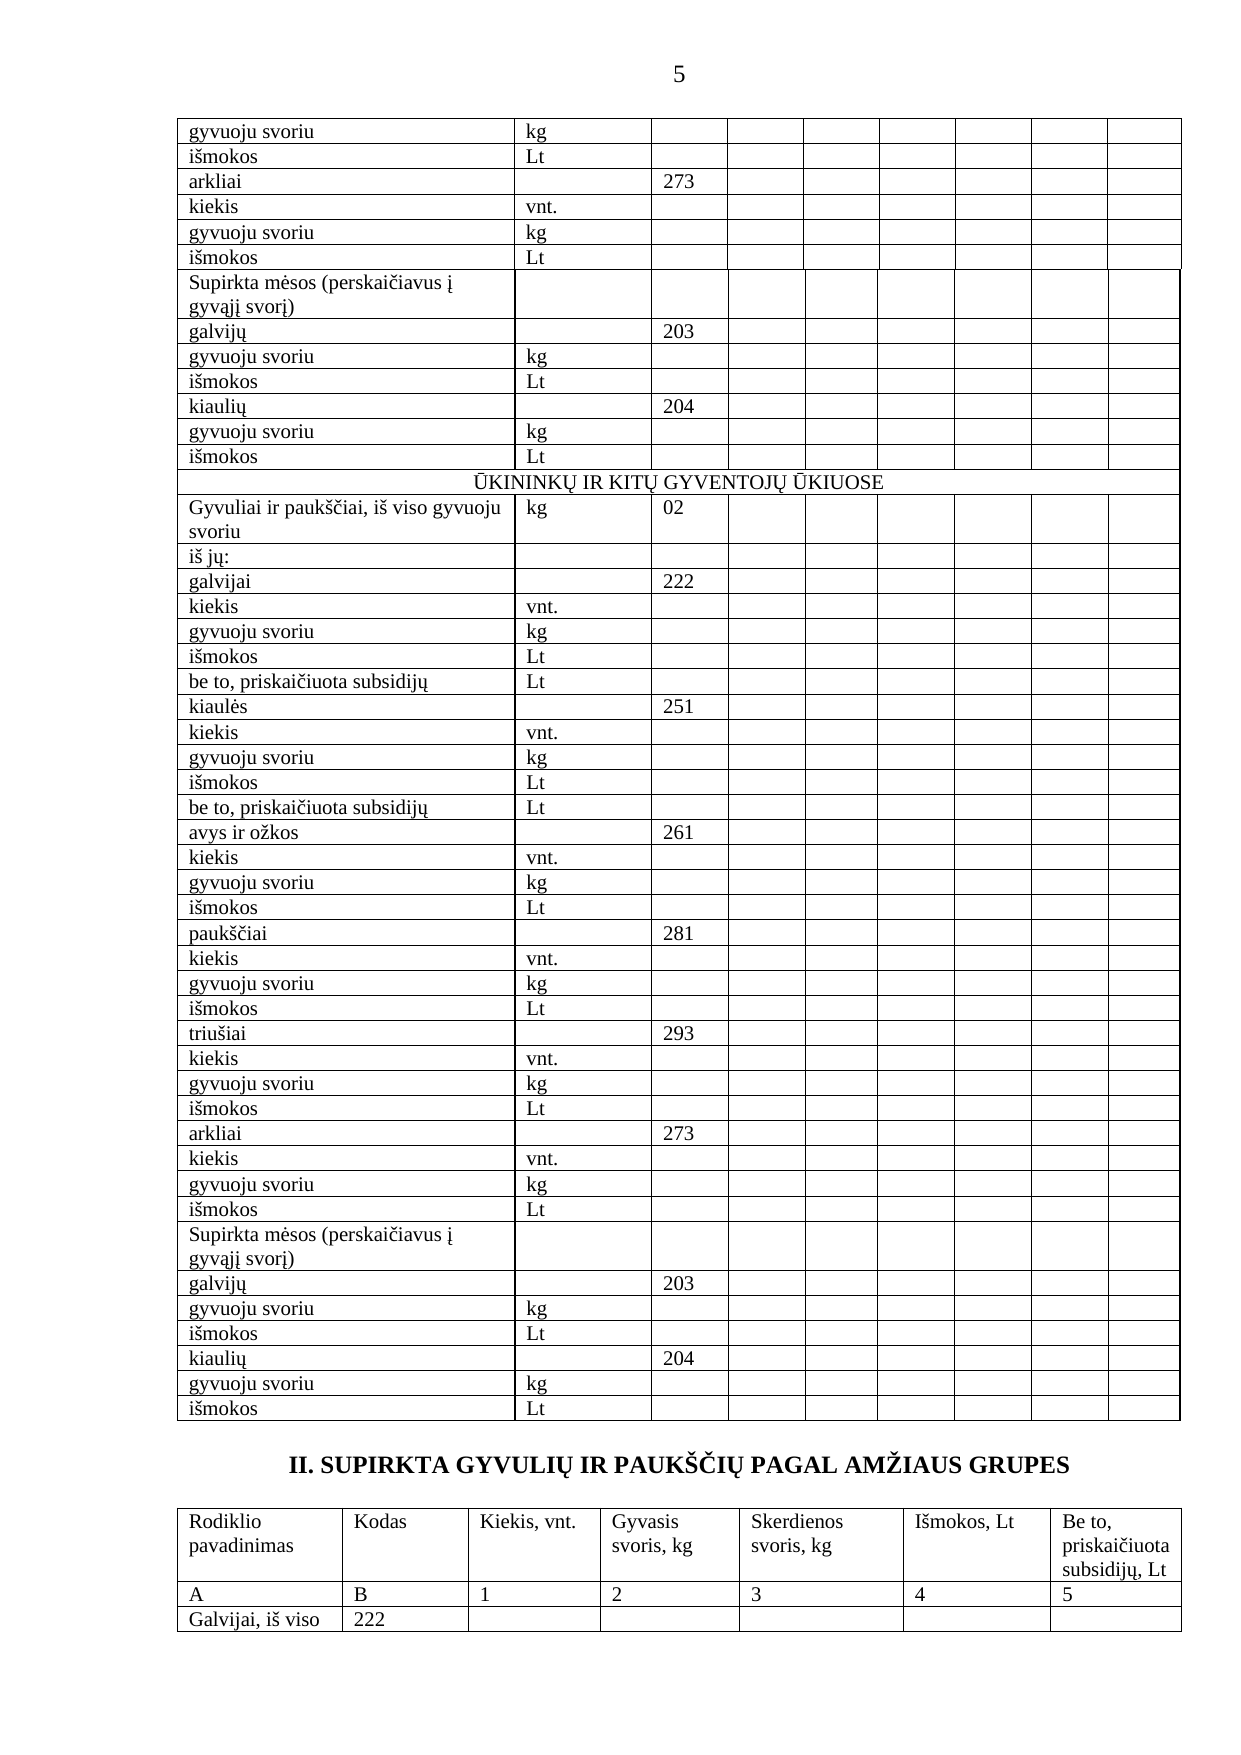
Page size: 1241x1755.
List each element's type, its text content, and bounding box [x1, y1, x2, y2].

table_cell [806, 495, 877, 543]
table_header [955, 270, 1031, 318]
table_cell [806, 795, 877, 819]
table_cell [1109, 1046, 1179, 1070]
table_cell [729, 745, 805, 769]
table_cell [806, 920, 877, 944]
table_cell [729, 695, 805, 718]
table_header Rodiklio pavadinimas [178, 1509, 342, 1581]
table_cell [1032, 720, 1108, 744]
table_cell vnt. [516, 845, 651, 869]
table_cell [878, 544, 954, 568]
table_cell [1032, 319, 1108, 343]
table_cell [729, 920, 805, 944]
table_cell 203 [652, 319, 728, 343]
table_cell 1 [469, 1582, 600, 1606]
table_cell [1032, 795, 1108, 819]
table_cell išmokos [178, 1197, 514, 1221]
table_cell [1032, 695, 1108, 718]
table_cell [806, 644, 877, 668]
table_cell [652, 344, 728, 368]
table_cell [729, 594, 805, 618]
table_cell [878, 695, 954, 718]
text II. SUPIRKTA GYVULIŲ IR PAUKŠČIŲ PAGAL AMŽIAUS GRUPES [177, 1450, 1181, 1479]
table_header Supirkta mėsos (perskaičiavus į gyvąjį svorį) [178, 270, 514, 318]
table_cell [806, 1021, 877, 1045]
table_cell vnt. [516, 946, 651, 969]
table_cell [955, 644, 1031, 668]
table_cell [729, 845, 805, 869]
table_cell galvijų [178, 1271, 514, 1295]
table_cell [955, 770, 1031, 794]
table_cell [729, 669, 805, 693]
table_cell [652, 971, 728, 995]
table_cell [729, 495, 805, 543]
table_cell [652, 770, 728, 794]
table_cell [516, 920, 651, 944]
table_cell [1109, 344, 1179, 368]
table_cell [1032, 419, 1108, 443]
table_cell 2 [601, 1582, 739, 1606]
table_cell [804, 195, 879, 218]
table_cell [1032, 870, 1108, 894]
table_cell [729, 394, 805, 418]
table_cell [652, 144, 727, 168]
table_cell [729, 1146, 805, 1170]
table_cell [955, 594, 1031, 618]
table_cell išmokos [178, 369, 514, 393]
table_cell [1109, 644, 1179, 668]
table_cell B [343, 1582, 468, 1606]
table_cell [1032, 569, 1108, 593]
table_cell išmokos [178, 445, 514, 468]
table_cell [956, 144, 1031, 168]
table_cell [729, 1121, 805, 1145]
table_cell [729, 369, 805, 393]
table_cell [955, 720, 1031, 744]
table_cell [1032, 144, 1107, 168]
table_cell išmokos [178, 895, 514, 919]
table_cell 261 [652, 820, 728, 844]
table_cell [1109, 445, 1179, 468]
table_cell [1109, 669, 1179, 693]
table_cell [652, 1222, 728, 1270]
table_cell [806, 971, 877, 995]
table_cell [1032, 369, 1108, 393]
table_cell [806, 569, 877, 593]
table_cell [804, 220, 879, 244]
table_cell [878, 369, 954, 393]
table_cell [955, 1371, 1031, 1395]
table_cell kg [516, 419, 651, 443]
table_cell [956, 245, 1031, 269]
table_cell [652, 195, 727, 218]
table_cell [1109, 1271, 1179, 1295]
table_cell [1032, 845, 1108, 869]
table_cell [1032, 1171, 1108, 1196]
table_cell be to, priskaičiuota subsidijų [178, 669, 514, 693]
table_cell [1032, 445, 1108, 468]
table_cell [1109, 319, 1179, 343]
table_cell [1032, 1271, 1108, 1295]
table_cell [652, 544, 728, 568]
table_cell kg [516, 971, 651, 995]
table_cell [1109, 1096, 1179, 1120]
table_cell [729, 870, 805, 894]
table_cell [955, 1321, 1031, 1345]
table_cell [1032, 895, 1108, 919]
table_cell [728, 119, 803, 143]
table_cell [516, 394, 651, 418]
table_cell [878, 569, 954, 593]
table_cell [955, 344, 1031, 368]
table_cell [1109, 369, 1179, 393]
table_cell [729, 1096, 805, 1120]
table_cell [955, 619, 1031, 643]
table_cell [1032, 1046, 1108, 1070]
table_cell [1032, 1197, 1108, 1221]
table_cell [1109, 569, 1179, 593]
table_cell arkliai [178, 169, 514, 193]
table_cell [955, 419, 1031, 443]
table_cell [955, 996, 1031, 1020]
table_cell [1032, 245, 1107, 269]
table_cell vnt. [515, 195, 651, 218]
table_cell [806, 1321, 877, 1345]
table_cell [955, 695, 1031, 718]
table_cell [1109, 1197, 1179, 1221]
table_cell [955, 845, 1031, 869]
table_cell 251 [652, 695, 728, 718]
table_cell [878, 1396, 954, 1420]
table_cell [1032, 619, 1108, 643]
table_cell kiekis [178, 594, 514, 618]
table_cell [806, 1197, 877, 1221]
table_cell [1032, 1346, 1108, 1370]
table_cell [652, 369, 728, 393]
table_cell kg [516, 619, 651, 643]
table_cell [955, 544, 1031, 568]
table_cell [728, 169, 803, 193]
table_cell [955, 394, 1031, 418]
table_cell [729, 1396, 805, 1420]
table_cell 273 [652, 1121, 728, 1145]
table_cell [652, 619, 728, 643]
table_cell [955, 1171, 1031, 1196]
table_cell išmokos [178, 144, 514, 168]
table_cell vnt. [516, 720, 651, 744]
table_cell [804, 245, 879, 269]
table_cell [1109, 1296, 1179, 1320]
table_cell galvijai [178, 569, 514, 593]
table_cell [955, 895, 1031, 919]
table_cell [1032, 1096, 1108, 1120]
table_cell [516, 820, 651, 844]
table_cell [652, 720, 728, 744]
table_header [878, 270, 954, 318]
table_cell [728, 220, 803, 244]
table_cell [955, 1396, 1031, 1420]
table_header Skerdienos svoris, kg [740, 1509, 903, 1581]
table_cell [806, 619, 877, 643]
table_cell [1032, 745, 1108, 769]
table_cell Lt [516, 445, 651, 468]
table_cell [955, 1046, 1031, 1070]
table_cell [878, 1222, 954, 1270]
table_cell [729, 946, 805, 969]
table_cell kg [516, 870, 651, 894]
table_cell gyvuoju svoriu [178, 1296, 514, 1320]
table_cell [1032, 946, 1108, 969]
table_cell paukščiai [178, 920, 514, 944]
table_cell [806, 1396, 877, 1420]
table_cell [806, 895, 877, 919]
table_cell [878, 1346, 954, 1370]
table_cell [1032, 220, 1107, 244]
table_cell gyvuoju svoriu [178, 1071, 514, 1095]
table_cell [1109, 394, 1179, 418]
table_cell [878, 795, 954, 819]
table_cell [652, 845, 728, 869]
table_cell gyvuoju svoriu [178, 870, 514, 894]
table_cell [729, 1296, 805, 1320]
table_cell [729, 1371, 805, 1395]
table_cell [878, 946, 954, 969]
table_cell [729, 1321, 805, 1345]
table_cell [729, 770, 805, 794]
table_cell kiaulės [178, 695, 514, 718]
table_header Kodas [343, 1509, 468, 1581]
table_cell [804, 144, 879, 168]
table_cell [955, 971, 1031, 995]
table_cell [878, 770, 954, 794]
table_cell [955, 795, 1031, 819]
table_cell [1032, 971, 1108, 995]
table_cell [955, 495, 1031, 543]
table_cell [729, 1222, 805, 1270]
table_cell [652, 895, 728, 919]
table_cell Galvijai, iš viso [178, 1607, 342, 1631]
table_cell [955, 1021, 1031, 1045]
table_cell [729, 971, 805, 995]
table_cell [516, 319, 651, 343]
table_cell [806, 394, 877, 418]
table_cell Lt [516, 1321, 651, 1345]
table_cell Lt [516, 669, 651, 693]
table_cell [1109, 419, 1179, 443]
table_cell [1109, 544, 1179, 568]
table_cell kiekis [178, 195, 514, 218]
table_cell [955, 745, 1031, 769]
table_cell [806, 1222, 877, 1270]
table_cell 204 [652, 1346, 728, 1370]
table_header Išmokos, Lt [904, 1509, 1050, 1581]
table_cell [601, 1607, 739, 1631]
table_cell [878, 1021, 954, 1045]
table_cell Lt [516, 644, 651, 668]
table_cell kg [516, 1296, 651, 1320]
table_cell [956, 220, 1031, 244]
table_cell [652, 220, 727, 244]
table_cell [729, 1071, 805, 1095]
table_cell [652, 1171, 728, 1196]
table_cell kiekis [178, 1046, 514, 1070]
table_cell [878, 394, 954, 418]
table_cell [878, 996, 954, 1020]
table_cell gyvuoju svoriu [178, 419, 514, 443]
table_cell [880, 220, 955, 244]
table_header [1032, 270, 1108, 318]
table_cell 5 [1051, 1582, 1181, 1606]
table_cell [878, 445, 954, 468]
table_cell [878, 644, 954, 668]
table_cell [729, 445, 805, 468]
table_cell [1032, 1371, 1108, 1395]
table_cell [1032, 770, 1108, 794]
table_cell 203 [652, 1271, 728, 1295]
table_cell [516, 1021, 651, 1045]
table_cell [1108, 169, 1181, 193]
table_cell [955, 369, 1031, 393]
table_cell [1032, 1296, 1108, 1320]
table_cell [878, 1321, 954, 1345]
table_cell [955, 669, 1031, 693]
table_cell [806, 594, 877, 618]
table_cell [904, 1607, 1050, 1631]
table_cell gyvuoju svoriu [178, 1371, 514, 1395]
table_cell [1109, 720, 1179, 744]
table_cell išmokos [178, 1096, 514, 1120]
table_cell [806, 1046, 877, 1070]
table_cell [878, 1146, 954, 1170]
table_cell [955, 1146, 1031, 1170]
table_cell [806, 1096, 877, 1120]
table_header [516, 270, 651, 318]
table_cell [1109, 745, 1179, 769]
table_cell [1032, 920, 1108, 944]
table_cell išmokos [178, 245, 514, 269]
table_cell [516, 544, 651, 568]
table_cell [1109, 1071, 1179, 1095]
table_cell [878, 1096, 954, 1120]
table_cell [1032, 669, 1108, 693]
table_cell 3 [740, 1582, 903, 1606]
table_cell [806, 745, 877, 769]
table_cell [729, 544, 805, 568]
table_cell [955, 1346, 1031, 1370]
table_cell išmokos [178, 1321, 514, 1345]
table_cell [878, 1071, 954, 1095]
table_cell Gyvuliai ir paukščiai, iš viso gyvuoju svoriu [178, 495, 514, 543]
table_cell Lt [515, 144, 651, 168]
table_cell Lt [516, 996, 651, 1020]
table_cell [955, 920, 1031, 944]
table_cell [1032, 169, 1107, 193]
table_cell [878, 1296, 954, 1320]
table_cell triušiai [178, 1021, 514, 1045]
table_cell [1032, 544, 1108, 568]
table_cell [806, 419, 877, 443]
table_cell [1108, 144, 1181, 168]
table_header [1109, 270, 1179, 318]
table_cell [955, 1197, 1031, 1221]
table_cell [955, 946, 1031, 969]
table_cell Lt [516, 369, 651, 393]
table_cell kg [515, 220, 651, 244]
table_cell [1109, 920, 1179, 944]
table_cell [1109, 1146, 1179, 1170]
table_cell [652, 445, 728, 468]
table_cell [652, 119, 727, 143]
table_cell [729, 619, 805, 643]
table_cell [806, 720, 877, 744]
table_cell [1032, 1222, 1108, 1270]
table_cell kg [516, 745, 651, 769]
table_cell [955, 820, 1031, 844]
table_cell gyvuoju svoriu [178, 745, 514, 769]
table_cell A [178, 1582, 342, 1606]
table_cell [955, 1096, 1031, 1120]
table_cell [956, 119, 1031, 143]
table_cell [1109, 1222, 1179, 1270]
table_cell kiaulių [178, 394, 514, 418]
table_cell [1109, 495, 1179, 543]
table_cell [516, 1271, 651, 1295]
table_cell [878, 1121, 954, 1145]
table_cell išmokos [178, 770, 514, 794]
table_cell [806, 870, 877, 894]
table_cell [878, 720, 954, 744]
table_cell [729, 644, 805, 668]
table_cell [1032, 996, 1108, 1020]
table_cell [806, 1071, 877, 1095]
table_cell kiekis [178, 845, 514, 869]
table_cell [729, 1046, 805, 1070]
table_cell [804, 169, 879, 193]
table_cell gyvuoju svoriu [178, 619, 514, 643]
table_cell [806, 946, 877, 969]
table_cell [880, 169, 955, 193]
table_header Be to, priskaičiuota subsidijų, Lt [1051, 1509, 1181, 1581]
table_cell [1032, 1121, 1108, 1145]
table_cell [729, 820, 805, 844]
table_cell [1109, 770, 1179, 794]
table_cell [652, 996, 728, 1020]
table_cell [1108, 220, 1181, 244]
table_cell [878, 495, 954, 543]
table_header [729, 270, 805, 318]
table_cell 02 [652, 495, 728, 543]
table_cell [652, 1146, 728, 1170]
table_cell [1108, 119, 1181, 143]
table_cell [516, 569, 651, 593]
table_cell kg [516, 495, 651, 543]
table_cell [652, 946, 728, 969]
table_cell [652, 1071, 728, 1095]
table_cell [1109, 594, 1179, 618]
table_cell [516, 1346, 651, 1370]
table_cell Lt [515, 245, 651, 269]
table_cell [806, 1371, 877, 1395]
table_cell [880, 119, 955, 143]
table_cell [729, 419, 805, 443]
table_cell [652, 1046, 728, 1070]
table_cell [729, 344, 805, 368]
table_cell [1032, 594, 1108, 618]
table_cell 281 [652, 920, 728, 944]
table_cell [806, 845, 877, 869]
table_cell gyvuoju svoriu [178, 344, 514, 368]
table_cell [1032, 644, 1108, 668]
table_cell [806, 1271, 877, 1295]
table_cell avys ir ožkos [178, 820, 514, 844]
table_cell [806, 344, 877, 368]
table_cell [878, 845, 954, 869]
table_cell galvijų [178, 319, 514, 343]
table_cell [878, 419, 954, 443]
table_cell [806, 544, 877, 568]
table_cell kiekis [178, 946, 514, 969]
table_cell [878, 870, 954, 894]
table_cell [729, 1171, 805, 1196]
table_cell [729, 1021, 805, 1045]
table_cell [880, 245, 955, 269]
table_cell [878, 1271, 954, 1295]
table_cell [1032, 820, 1108, 844]
table_cell [880, 144, 955, 168]
table_cell 222 [652, 569, 728, 593]
table_header Kiekis, vnt. [469, 1509, 600, 1581]
table_cell [516, 1222, 651, 1270]
table_cell [652, 1321, 728, 1345]
table_cell [652, 1296, 728, 1320]
table_cell [955, 1222, 1031, 1270]
table_cell [806, 1296, 877, 1320]
table_cell gyvuoju svoriu [178, 971, 514, 995]
table_cell [729, 569, 805, 593]
table_cell [804, 119, 879, 143]
table_cell [728, 245, 803, 269]
table_cell be to, priskaičiuota subsidijų [178, 795, 514, 819]
table_cell iš jų: [178, 544, 514, 568]
table_cell [652, 1396, 728, 1420]
table_cell [956, 195, 1031, 218]
table_cell [1109, 946, 1179, 969]
table_cell [878, 619, 954, 643]
table_cell [806, 669, 877, 693]
table_cell [878, 1171, 954, 1196]
table_cell 4 [904, 1582, 1050, 1606]
table_cell kg [516, 1071, 651, 1095]
table_cell Lt [516, 1096, 651, 1120]
table_cell 293 [652, 1021, 728, 1045]
table_cell [729, 720, 805, 744]
table_cell [516, 1121, 651, 1145]
table_cell [1032, 394, 1108, 418]
table_cell išmokos [178, 996, 514, 1020]
table_cell [955, 1121, 1031, 1145]
table_cell [652, 594, 728, 618]
table_cell [956, 169, 1031, 193]
table_cell [806, 1171, 877, 1196]
table_cell [1109, 695, 1179, 718]
table_cell [1108, 245, 1181, 269]
table_cell [728, 195, 803, 218]
table_cell [806, 1146, 877, 1170]
table_cell [806, 996, 877, 1020]
table_cell [806, 1346, 877, 1370]
table_cell [955, 870, 1031, 894]
table_cell [1109, 1121, 1179, 1145]
table_cell [1032, 344, 1108, 368]
table_cell kg [515, 119, 651, 143]
table_cell [878, 920, 954, 944]
table_cell [1109, 1346, 1179, 1370]
table_cell [1109, 820, 1179, 844]
table_cell [878, 319, 954, 343]
table_cell [806, 770, 877, 794]
table_cell [955, 1271, 1031, 1295]
table_cell [806, 445, 877, 468]
table_cell [878, 895, 954, 919]
table_cell [652, 1096, 728, 1120]
table_cell [806, 369, 877, 393]
table_cell [652, 795, 728, 819]
table_cell [806, 319, 877, 343]
table_cell kiekis [178, 1146, 514, 1170]
table_cell [878, 745, 954, 769]
table_cell [955, 1296, 1031, 1320]
table_cell vnt. [516, 1146, 651, 1170]
table_cell Lt [516, 895, 651, 919]
table_cell [1109, 971, 1179, 995]
table_cell gyvuoju svoriu [178, 220, 514, 244]
table_header Gyvasis svoris, kg [601, 1509, 739, 1581]
table_cell [652, 1371, 728, 1395]
table_cell [806, 820, 877, 844]
table_cell [469, 1607, 600, 1631]
table_cell [1032, 195, 1107, 218]
table_cell [1108, 195, 1181, 218]
table_cell [728, 144, 803, 168]
table_cell [878, 1046, 954, 1070]
table_cell [515, 169, 651, 193]
table_cell Lt [516, 1396, 651, 1420]
table_cell [1032, 1396, 1108, 1420]
table_cell [516, 695, 651, 718]
table_cell [878, 1371, 954, 1395]
table_cell [955, 445, 1031, 468]
table_cell ŪKININKŲ IR KITŲ GYVENTOJŲ ŪKIUOSE [178, 470, 1179, 494]
table_cell [729, 1346, 805, 1370]
table_cell [1032, 1021, 1108, 1045]
table_cell [878, 669, 954, 693]
table_cell [1109, 1371, 1179, 1395]
table_cell vnt. [516, 1046, 651, 1070]
table_cell [652, 245, 727, 269]
table_cell kiekis [178, 720, 514, 744]
table_header [652, 270, 728, 318]
table_cell [1032, 119, 1107, 143]
table_cell [1109, 996, 1179, 1020]
table_cell [878, 594, 954, 618]
table_cell [729, 996, 805, 1020]
table_cell [729, 319, 805, 343]
table_cell [955, 569, 1031, 593]
table_cell arkliai [178, 1121, 514, 1145]
table_cell [1109, 1396, 1179, 1420]
table_cell Lt [516, 1197, 651, 1221]
table_cell vnt. [516, 594, 651, 618]
table_cell išmokos [178, 1396, 514, 1420]
table_cell 204 [652, 394, 728, 418]
table_cell išmokos [178, 644, 514, 668]
table_cell [729, 1197, 805, 1221]
table_cell Supirkta mėsos (perskaičiavus į gyvąjį svorį) [178, 1222, 514, 1270]
table_cell [1109, 619, 1179, 643]
table_cell [878, 1197, 954, 1221]
table_cell [740, 1607, 903, 1631]
table_cell kg [516, 1371, 651, 1395]
table_cell Lt [516, 795, 651, 819]
table_cell gyvuoju svoriu [178, 1171, 514, 1196]
table_header [806, 270, 877, 318]
table_cell [878, 820, 954, 844]
table_cell [1109, 845, 1179, 869]
table_cell [652, 1197, 728, 1221]
table_cell [652, 745, 728, 769]
table_cell [729, 795, 805, 819]
table_cell [652, 870, 728, 894]
table_cell [955, 1071, 1031, 1095]
table_cell [1109, 895, 1179, 919]
table_cell gyvuoju svoriu [178, 119, 514, 143]
table_cell [652, 644, 728, 668]
table_cell [878, 971, 954, 995]
table_cell [1051, 1607, 1181, 1631]
table_cell [878, 344, 954, 368]
table_cell [1109, 1321, 1179, 1345]
table_cell [652, 419, 728, 443]
table_cell kiaulių [178, 1346, 514, 1370]
table_cell [806, 1121, 877, 1145]
table_cell kg [516, 344, 651, 368]
table_cell [1032, 1146, 1108, 1170]
table_cell [806, 695, 877, 718]
table_cell [880, 195, 955, 218]
table_cell 222 [343, 1607, 468, 1631]
table_cell kg [516, 1171, 651, 1196]
table_cell [955, 319, 1031, 343]
table_cell [1109, 870, 1179, 894]
table_cell [1032, 495, 1108, 543]
table_cell [729, 1271, 805, 1295]
table_cell [652, 669, 728, 693]
table_cell [729, 895, 805, 919]
table_cell [1032, 1321, 1108, 1345]
table_cell [1109, 1171, 1179, 1196]
table_cell [1109, 795, 1179, 819]
table_cell [1109, 1021, 1179, 1045]
table_cell Lt [516, 770, 651, 794]
table_cell 273 [652, 169, 727, 193]
table_cell [1032, 1071, 1108, 1095]
